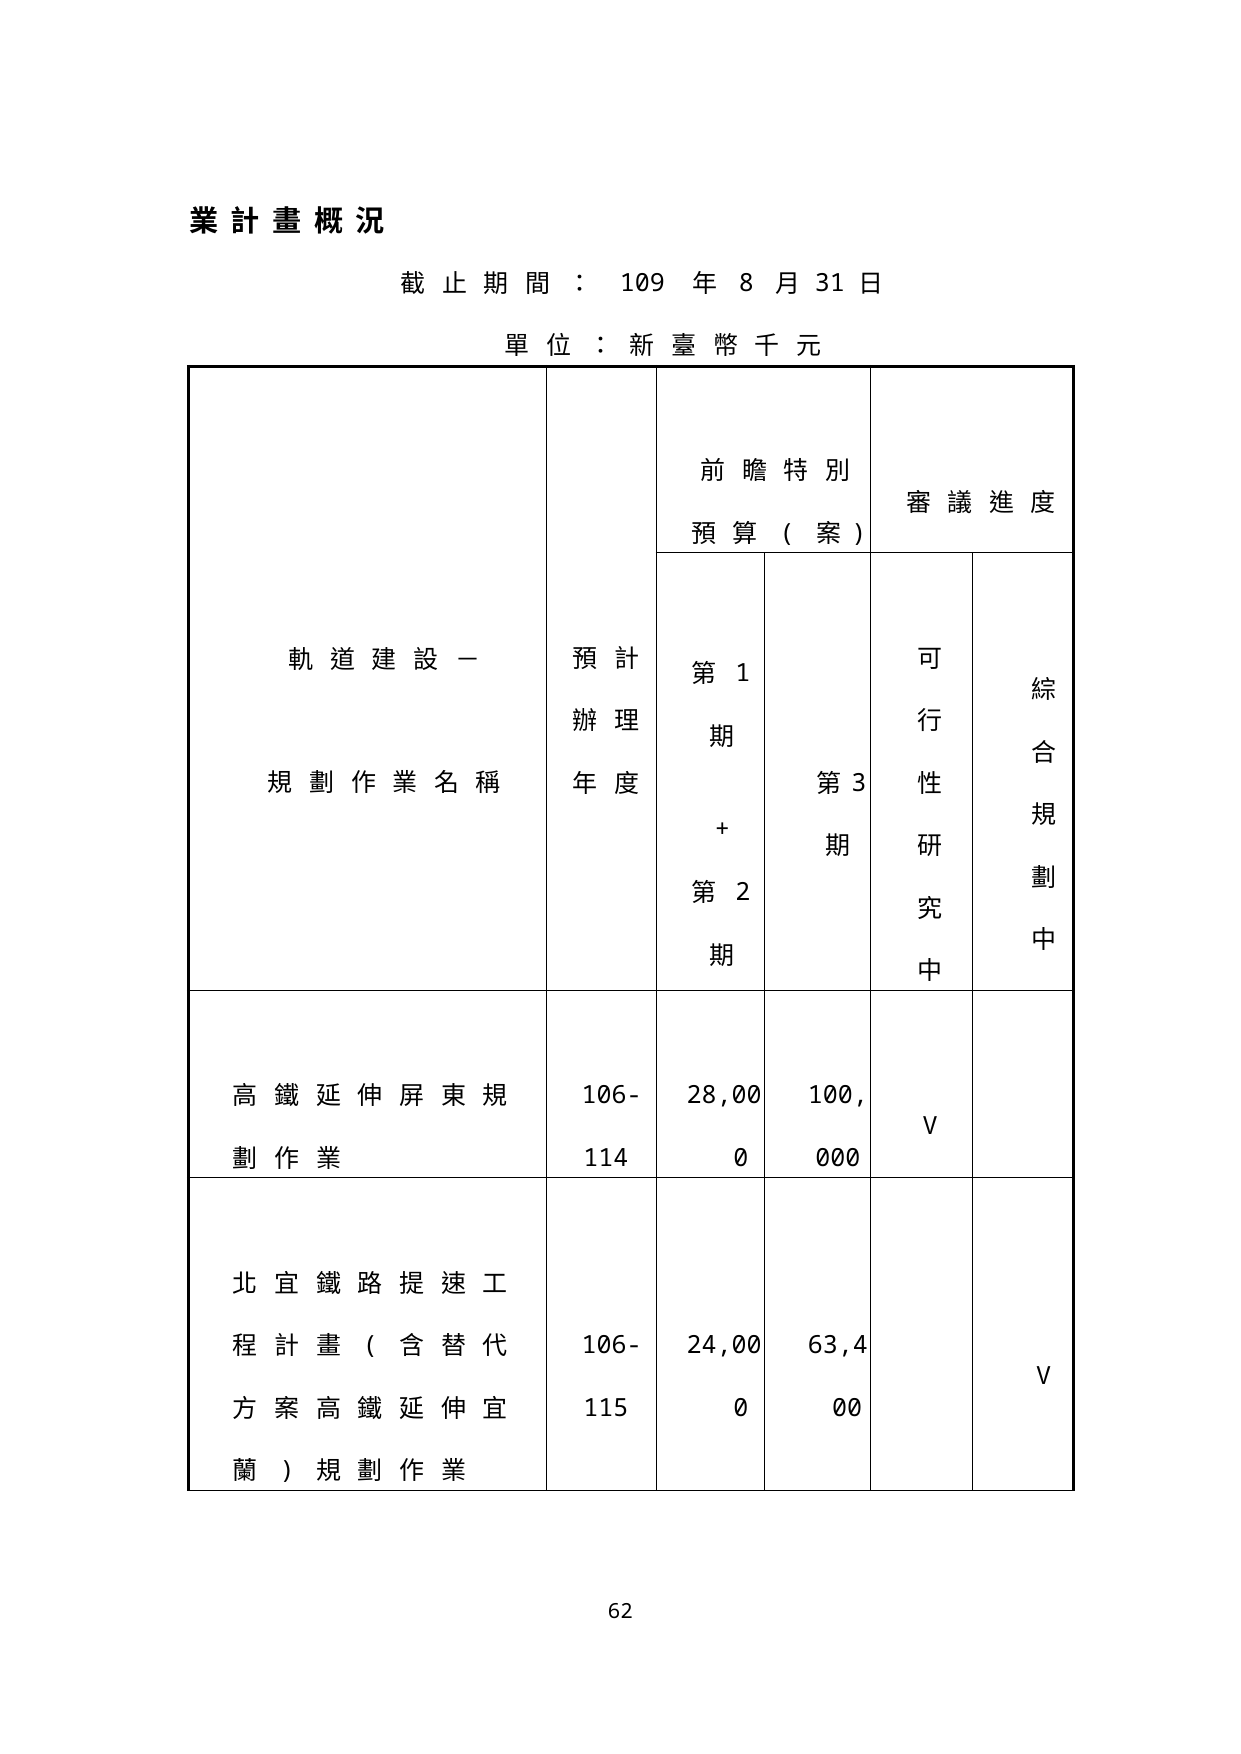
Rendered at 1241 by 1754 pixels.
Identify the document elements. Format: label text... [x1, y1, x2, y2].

table_cell V [973, 1178, 1072, 1490]
table_cell 北宜鐵路提速工程計畫(含替代方案高鐵延伸宜蘭)規劃作業 [190, 1178, 546, 1490]
table_cell 106-114 [547, 991, 656, 1177]
table_cell 28,000 [657, 991, 764, 1177]
table_cell 可行性研究中 [871, 553, 972, 990]
table_header 軌道建設－ 規劃作業名稱 [190, 368, 546, 990]
table_cell V [871, 991, 972, 1177]
text 業計畫概況 [183, 177, 1058, 240]
table_cell 綜合規劃中 [973, 553, 1072, 990]
table_cell 高鐵延伸屏東規劃作業 [190, 991, 546, 1177]
table_cell [973, 991, 1072, 1177]
table_header 審議進度 [871, 368, 1072, 552]
text 截止期間：109年8月31日 單位：新臺幣千元 [184, 240, 1060, 365]
table_cell 第1期 +第2期 [657, 553, 764, 990]
table_cell 63,400 [765, 1178, 870, 1490]
table_header 前瞻特別預算(案) [657, 368, 870, 552]
table_cell [871, 1178, 972, 1490]
table_header 預計辦理年度 [547, 368, 656, 990]
table_cell 24,000 [657, 1178, 764, 1490]
table_cell 第3期 [765, 553, 870, 990]
table_cell 106-115 [547, 1178, 656, 1490]
table_cell 100,000 [765, 991, 870, 1177]
